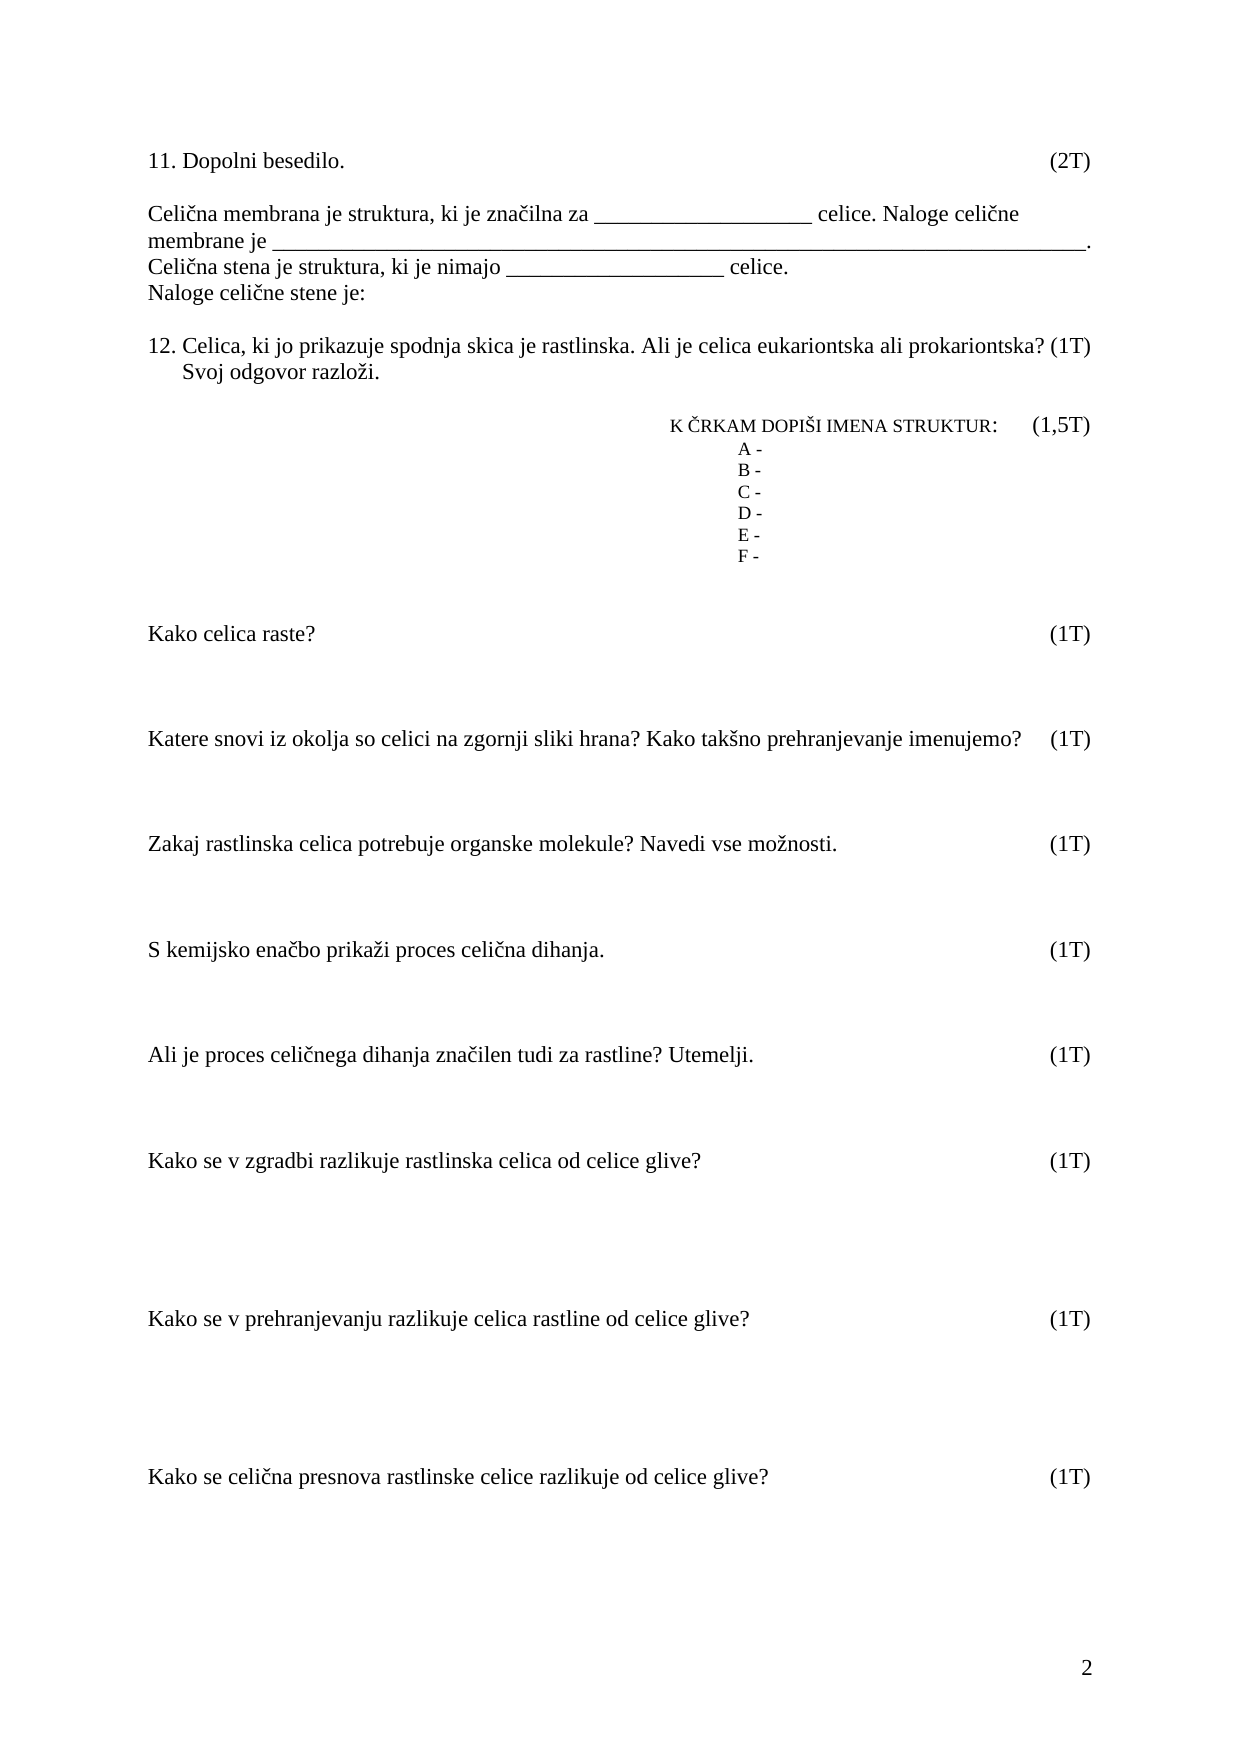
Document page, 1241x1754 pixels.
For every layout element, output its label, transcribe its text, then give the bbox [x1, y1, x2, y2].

text K ČRKAM DOPIŠI IMENA STRUKTUR: (1,5T) [148, 411, 1093, 437]
text S kemijsko enačbo prikaži proces celična dihanja. (1T) [148, 936, 1093, 962]
text Kako celica raste? (1T) [148, 619, 1093, 646]
text 11. Dopolni besedilo. (2T) [148, 148, 1093, 174]
text E - [148, 524, 1093, 545]
text D - [148, 502, 1093, 524]
text Naloge celične stene je: [148, 279, 1093, 306]
text Katere snovi iz okolja so celici na zgornji sliki hrana? Kako takšno prehranjevanje imenujemo? (1T) [148, 725, 1093, 751]
text Celična stena je struktura, ki je nimajo ___________________ celice. [148, 253, 1093, 279]
text Kako se v zgradbi razlikuje rastlinska celica od celice glive? (1T) [148, 1147, 1093, 1173]
text Svoj odgovor razloži. [148, 358, 1093, 385]
text 12. Celica, ki jo prikazuje spodnja skica je rastlinska. Ali je celica eukariontska ali prokariontska? (1T) [148, 332, 1093, 358]
text F - [148, 545, 1093, 567]
text C - [148, 481, 1093, 502]
text Celična membrana je struktura, ki je značilna za ___________________ celice. Naloge celične membrane je _______________________________________________________________________. [148, 200, 1093, 253]
text Kako se v prehranjevanju razlikuje celica rastline od celice glive? (1T) [148, 1305, 1093, 1331]
text Zakaj rastlinska celica potrebuje organske molekule? Navedi vse možnosti. (1T) [148, 830, 1093, 857]
text Ali je proces celičnega dihanja značilen tudi za rastline? Utemelji. (1T) [148, 1041, 1093, 1068]
text Kako se celična presnova rastlinske celice razlikuje od celice glive? (1T) [148, 1463, 1093, 1489]
text B - [148, 459, 1093, 481]
text A - [148, 437, 1093, 459]
